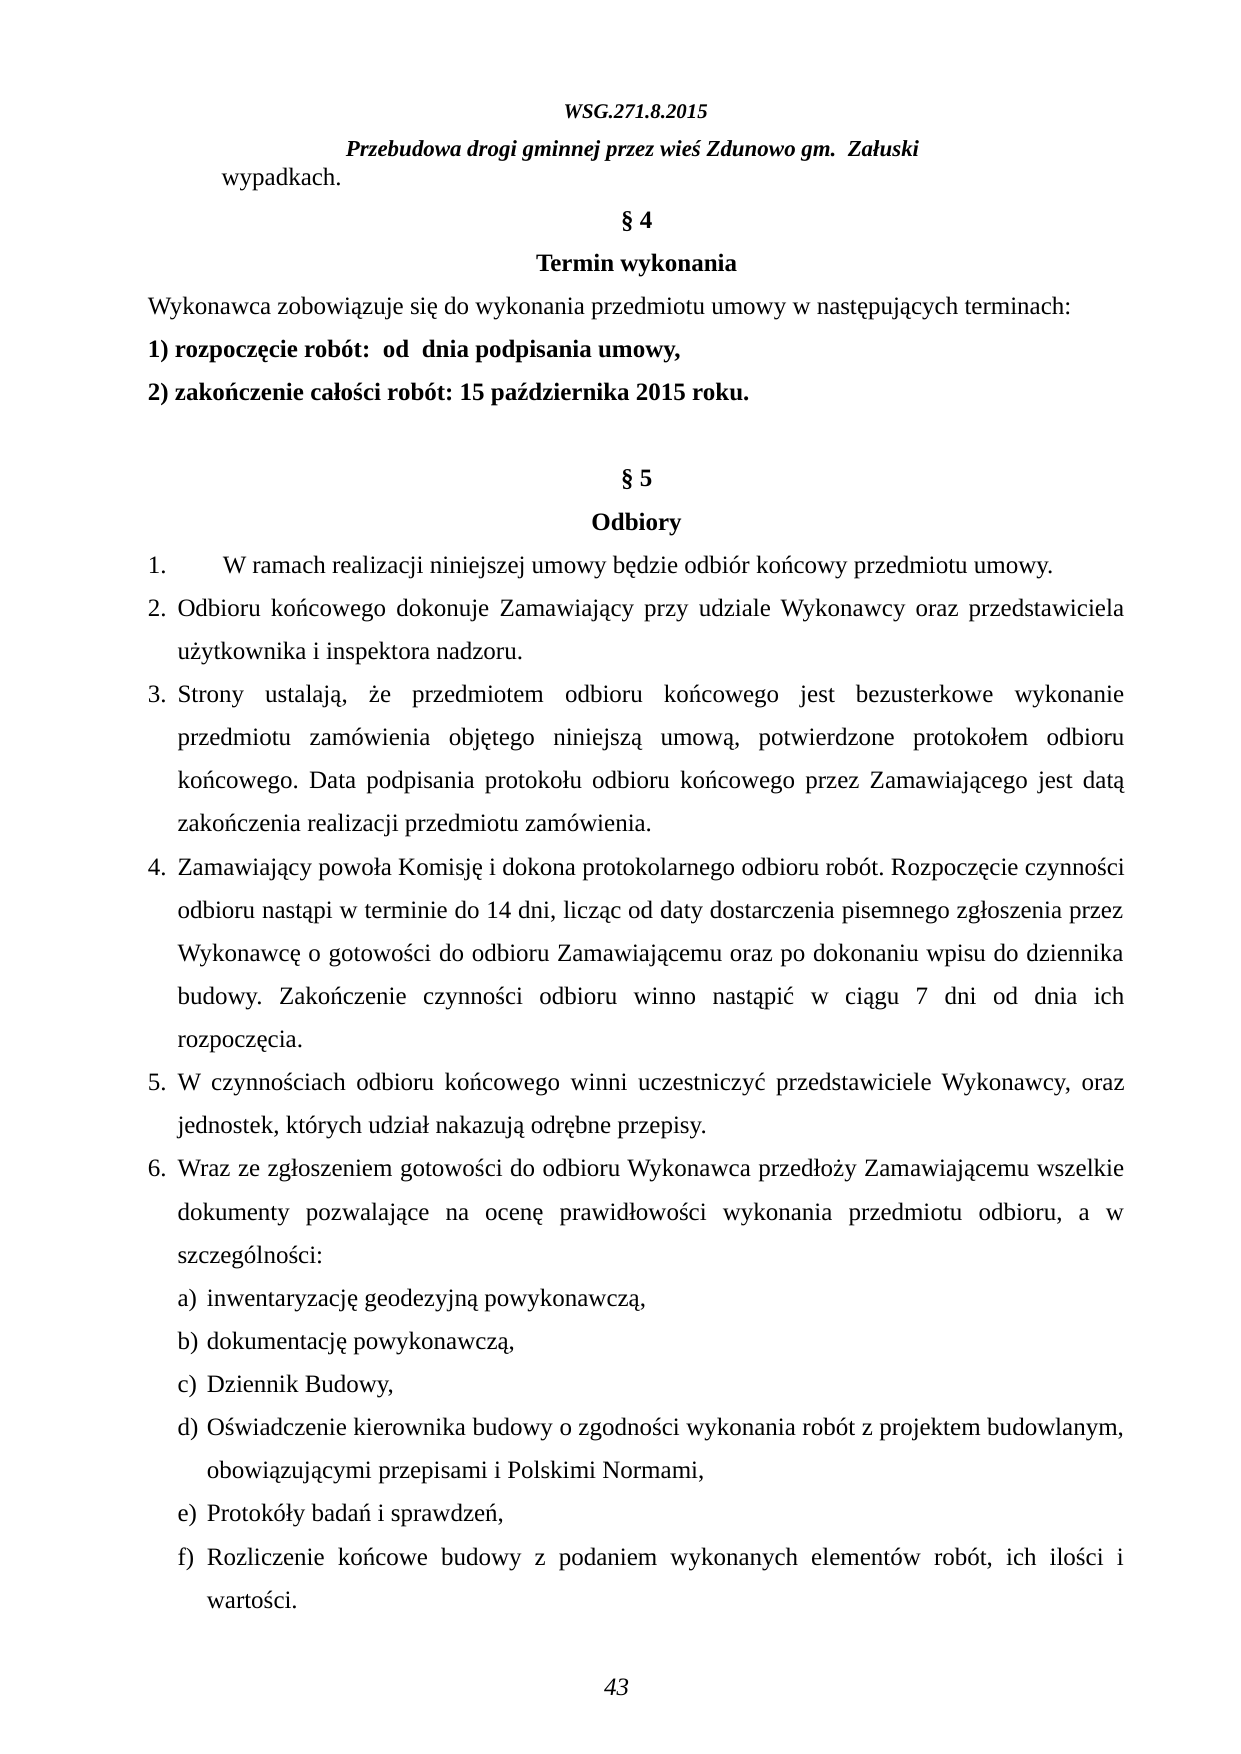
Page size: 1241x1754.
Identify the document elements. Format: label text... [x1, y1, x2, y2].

list Odbioru końcowego dokonuje Zamawiający przy udziale Wykonawcy oraz przedstawiciela użytkownika i inspektora nadzoru. [148, 593, 1125, 665]
text § 5 [148, 463, 1125, 492]
list Strony ustalają, że przedmiotem odbioru końcowego jest bezusterkowe wykonanie przedmiotu zamówienia objętego niniejszą umową, potwierdzone protokołem odbioru końcowego. Data podpisania protokołu odbioru końcowego przez Zamawiającego jest datą zakończenia realizacji przedmiotu zamówienia. [148, 679, 1125, 837]
list dokumentację powykonawczą, [177, 1326, 1125, 1355]
text Wykonawca zobowiązuje się do wykonania przedmiotu umowy w następujących terminach: [148, 291, 1125, 320]
list inwentaryzację geodezyjną powykonawczą, [177, 1283, 1125, 1312]
text Termin wykonania [148, 248, 1125, 277]
list Dziennik Budowy, [177, 1369, 1125, 1398]
text Odbiory [148, 507, 1125, 535]
text 1) rozpoczęcie robót: od dnia podpisania umowy, [148, 334, 1125, 363]
text § 4 [148, 205, 1125, 233]
list wypadkach. [177, 162, 1125, 190]
list Protokóły badań i sprawdzeń, [177, 1498, 1125, 1527]
text 2) zakończenie całości robót: 15 października 2015 roku. [148, 377, 1125, 406]
list Oświadczenie kierownika budowy o zgodności wykonania robót z projektem budowlanym, obowiązującymi przepisami i Polskimi Normami, [177, 1412, 1125, 1484]
list Zamawiający powoła Komisję i dokona protokolarnego odbioru robót. Rozpoczęcie czynności odbioru nastąpi w terminie do 14 dni, licząc od daty dostarczenia pisemnego zgłoszenia przez Wykonawcę o gotowości do odbioru Zamawiającemu oraz po dokonaniu wpisu do dziennika budowy. Zakończenie czynności odbioru winno nastąpić w ciągu 7 dni od dnia ich rozpoczęcia. [148, 852, 1125, 1053]
list W czynnościach odbioru końcowego winni uczestniczyć przedstawiciele Wykonawcy, oraz jednostek, których udział nakazują odrębne przepisy. [148, 1067, 1125, 1139]
list Rozliczenie końcowe budowy z podaniem wykonanych elementów robót, ich ilości i wartości. [177, 1542, 1125, 1613]
list W ramach realizacji niniejszej umowy będzie odbiór końcowy przedmiotu umowy. [148, 550, 1125, 578]
list Wraz ze zgłoszeniem gotowości do odbioru Wykonawca przedłoży Zamawiającemu wszelkie dokumenty pozwalające na ocenę prawidłowości wykonania przedmiotu odbioru, a w szczególności: [148, 1153, 1125, 1268]
